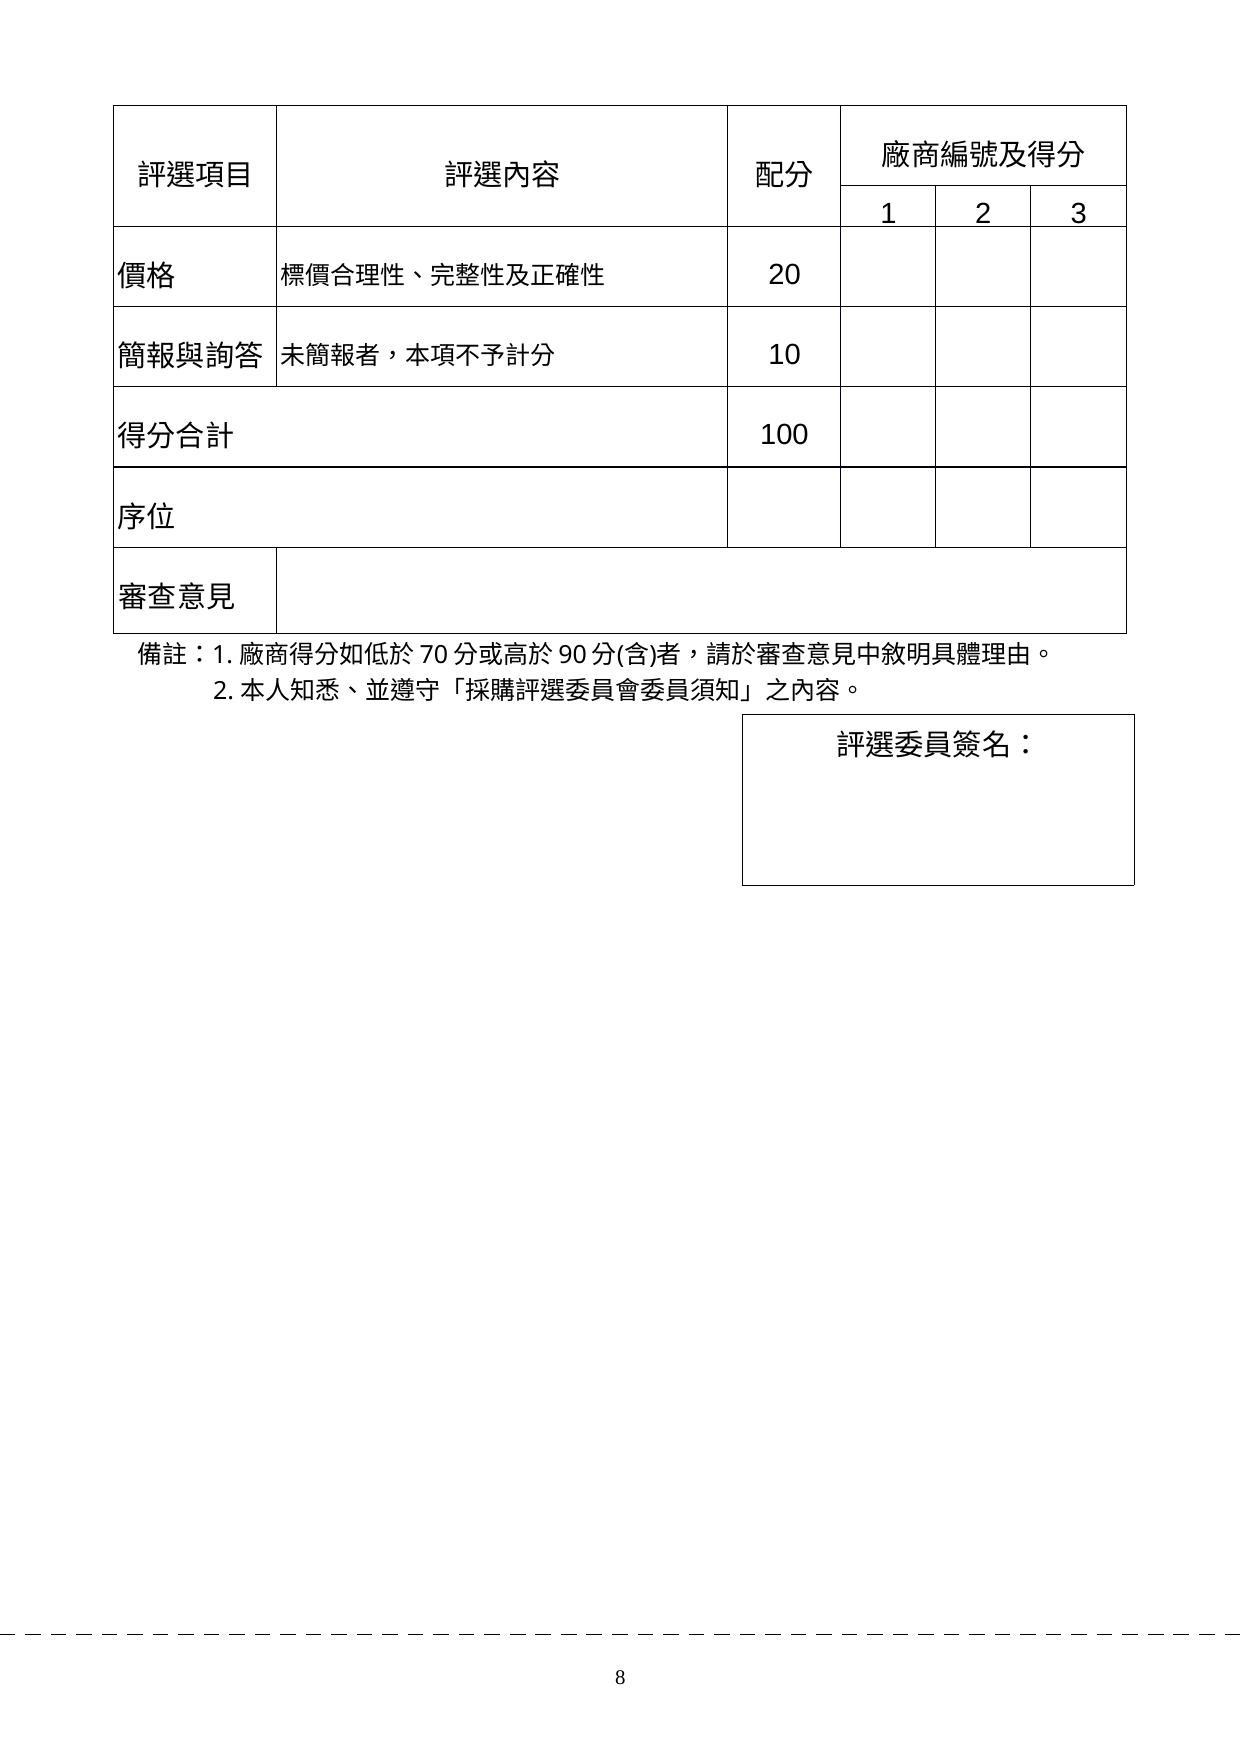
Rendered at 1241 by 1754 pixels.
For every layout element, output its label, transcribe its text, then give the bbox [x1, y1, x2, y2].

table_cell [841, 307, 935, 386]
table_cell [936, 387, 1030, 466]
table_cell [1031, 468, 1126, 547]
table_header 評選項目 [114, 106, 276, 226]
table_cell 100 [728, 387, 840, 466]
table_cell 20 [728, 227, 840, 306]
table_cell [1031, 307, 1126, 386]
table_cell 10 [728, 307, 840, 386]
table_cell [936, 227, 1030, 306]
table_cell 2 [936, 186, 1030, 226]
table_cell [841, 227, 935, 306]
text 評選委員簽名： [757, 722, 1119, 764]
table_cell [728, 468, 840, 547]
table_cell [1031, 227, 1126, 306]
table_header 廠商編號及得分 [841, 106, 1126, 185]
table_cell [1031, 387, 1126, 466]
table_cell 1 [841, 186, 935, 226]
table_cell [841, 387, 935, 466]
table_cell 簡報與詢答 [114, 307, 276, 386]
text 2. 本人知悉、並遵守「採購評選委員會委員須知」之內容。 [213, 670, 1122, 707]
table_cell 序位 [114, 468, 727, 547]
table_cell 3 [1031, 186, 1126, 226]
table_header 評選內容 [277, 106, 727, 226]
table_cell 得分合計 [114, 387, 727, 466]
table_cell 未簡報者，本項不予計分 [277, 307, 727, 386]
text 備註：1. 廠商得分如低於70分或高於90分(含)者，請於審查意見中敘明具體理由。 [137, 634, 1122, 670]
table_cell 價格 [114, 227, 276, 306]
table_cell 標價合理性、完整性及正確性 [277, 227, 727, 306]
table_cell 審查意見 [114, 548, 276, 633]
table_cell [936, 307, 1030, 386]
table_cell [277, 548, 1126, 633]
table_cell [841, 468, 935, 547]
table_cell [936, 468, 1030, 547]
table_header 配分 [728, 106, 840, 226]
